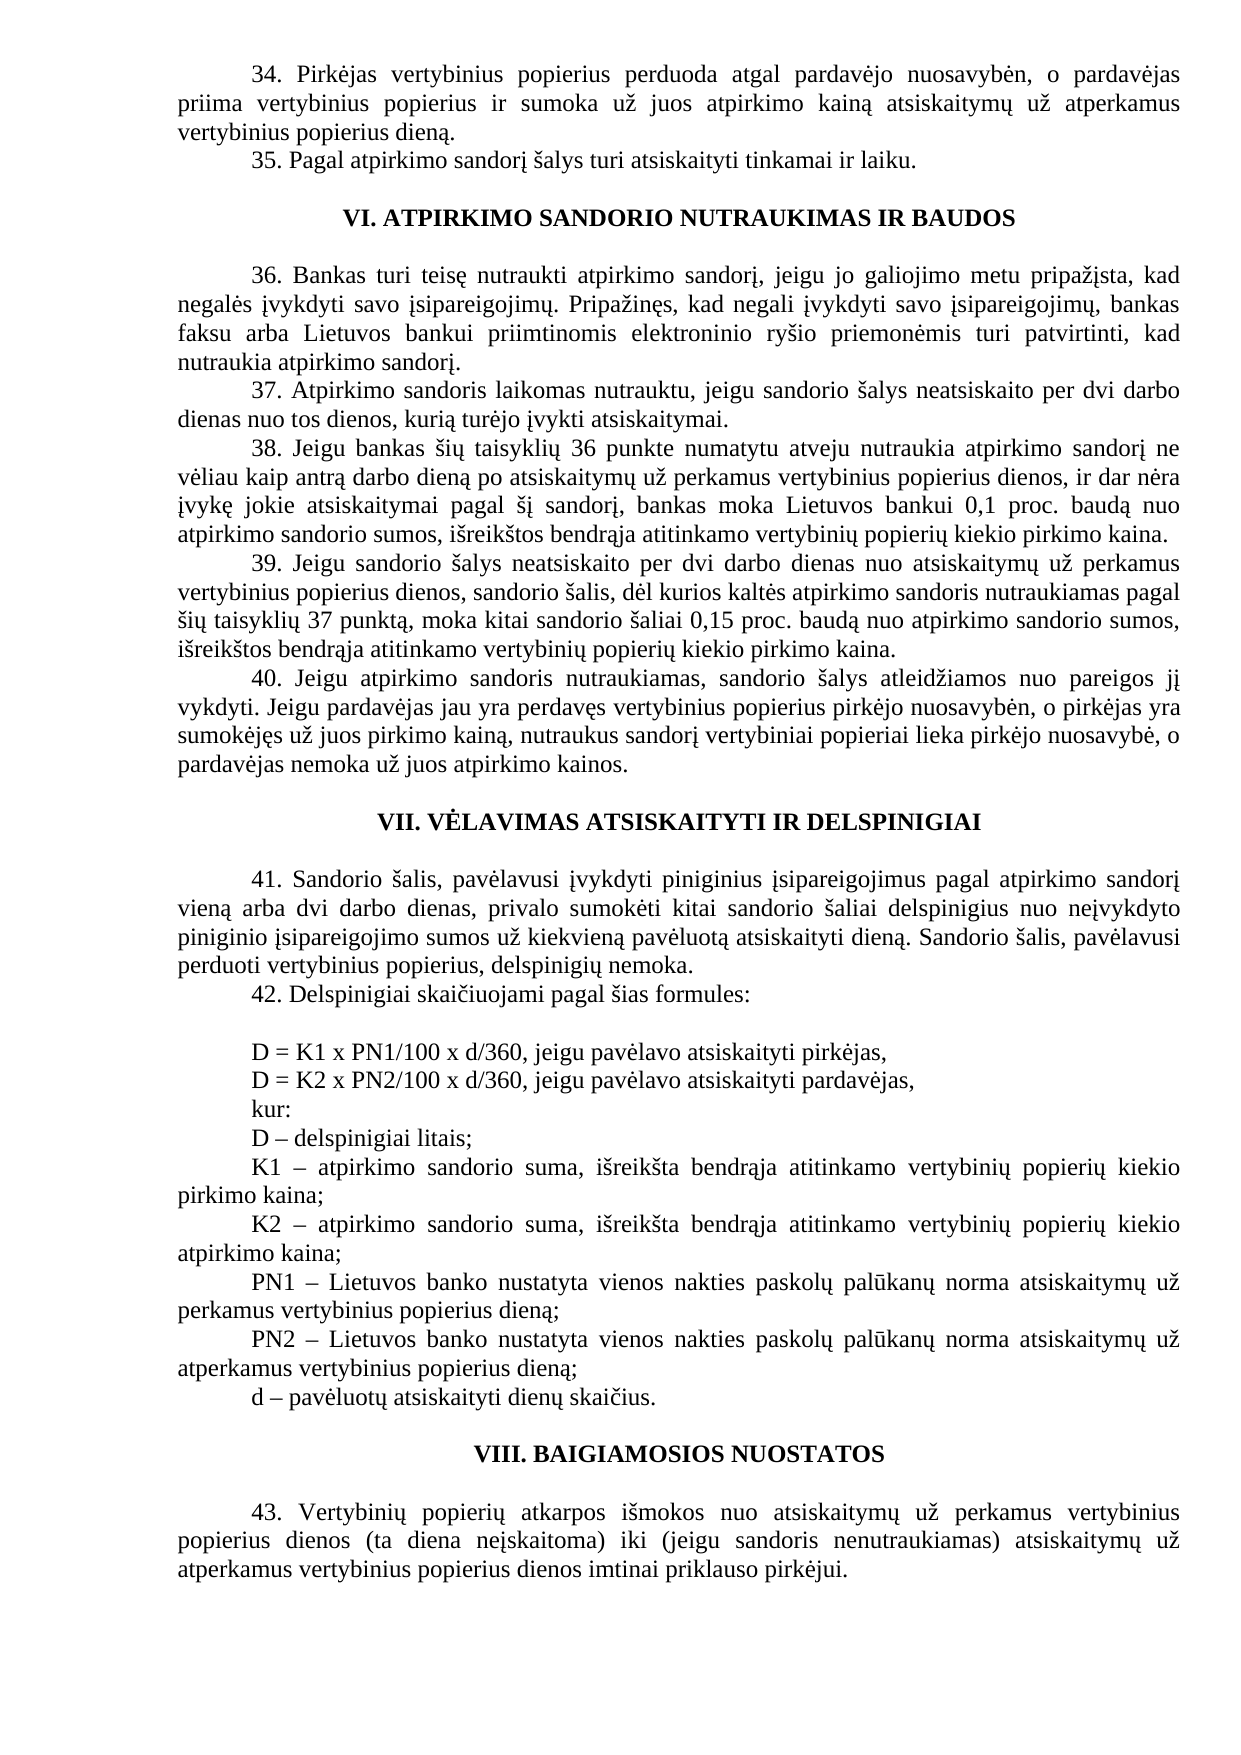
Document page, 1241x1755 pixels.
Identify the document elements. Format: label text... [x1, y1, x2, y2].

text D = K1 x PN1/100 x d/360, jeigu pavėlavo atsiskaityti pirkėjas, [177, 1037, 1181, 1065]
text PN1 – Lietuvos banko nustatyta vienos nakties paskolų palūkanų norma atsiskaitymų už perkamus vertybinius popierius dieną; [177, 1267, 1181, 1324]
text VIII. BAIGIAMOSIOS NUOSTATOS [177, 1439, 1181, 1468]
text 34. Pirkėjas vertybinius popierius perduoda atgal pardavėjo nuosavybėn, o pardavėjas priima vertybinius popierius ir sumoka už juos atpirkimo kainą atsiskaitymų už atperkamus vertybinius popierius dieną. [177, 59, 1181, 145]
text VI. ATPIRKIMO SANDORIO NUTRAUKIMAS IR BAUDOS [177, 203, 1181, 232]
text D = K2 x PN2/100 x d/360, jeigu pavėlavo atsiskaityti pardavėjas, [177, 1065, 1181, 1094]
text 37. Atpirkimo sandoris laikomas nutrauktu, jeigu sandorio šalys neatsiskaito per dvi darbo dienas nuo tos dienos, kurią turėjo įvykti atsiskaitymai. [177, 375, 1181, 433]
text kur: [177, 1094, 1181, 1123]
text 43. Vertybinių popierių atkarpos išmokos nuo atsiskaitymų už perkamus vertybinius popierius dienos (ta diena neįskaitoma) iki (jeigu sandoris nenutraukiamas) atsiskaitymų už atperkamus vertybinius popierius dienos imtinai priklauso pirkėjui. [177, 1497, 1181, 1583]
text 39. Jeigu sandorio šalys neatsiskaito per dvi darbo dienas nuo atsiskaitymų už perkamus vertybinius popierius dienos, sandorio šalis, dėl kurios kaltės atpirkimo sandoris nutraukiamas pagal šių taisyklių 37 punktą, moka kitai sandorio šaliai 0,15 proc. baudą nuo atpirkimo sandorio sumos, išreikštos bendrąja atitinkamo vertybinių popierių kiekio pirkimo kaina. [177, 548, 1181, 663]
text d – pavėluotų atsiskaityti dienų skaičius. [177, 1382, 1181, 1410]
text 42. Delspinigiai skaičiuojami pagal šias formules: [177, 979, 1181, 1008]
text PN2 – Lietuvos banko nustatyta vienos nakties paskolų palūkanų norma atsiskaitymų už atperkamus vertybinius popierius dieną; [177, 1324, 1181, 1382]
text 36. Bankas turi teisę nutraukti atpirkimo sandorį, jeigu jo galiojimo metu pripažįsta, kad negalės įvykdyti savo įsipareigojimų. Pripažinęs, kad negali įvykdyti savo įsipareigojimų, bankas faksu arba Lietuvos bankui priimtinomis elektroninio ryšio priemonėmis turi patvirtinti, kad nutraukia atpirkimo sandorį. [177, 260, 1181, 375]
text K2 – atpirkimo sandorio suma, išreikšta bendrąja atitinkamo vertybinių popierių kiekio atpirkimo kaina; [177, 1209, 1181, 1267]
text 41. Sandorio šalis, pavėlavusi įvykdyti piniginius įsipareigojimus pagal atpirkimo sandorį vieną arba dvi darbo dienas, privalo sumokėti kitai sandorio šaliai delspinigius nuo neįvykdyto piniginio įsipareigojimo sumos už kiekvieną pavėluotą atsiskaityti dieną. Sandorio šalis, pavėlavusi perduoti vertybinius popierius, delspinigių nemoka. [177, 864, 1181, 979]
text 35. Pagal atpirkimo sandorį šalys turi atsiskaityti tinkamai ir laiku. [177, 145, 1181, 174]
text VII. VĖLAVIMAS ATSISKAITYTI IR DELSPINIGIAI [177, 807, 1181, 835]
text 38. Jeigu bankas šių taisyklių 36 punkte numatytu atveju nutraukia atpirkimo sandorį ne vėliau kaip antrą darbo dieną po atsiskaitymų už perkamus vertybinius popierius dienos, ir dar nėra įvykę jokie atsiskaitymai pagal šį sandorį, bankas moka Lietuvos bankui 0,1 proc. baudą nuo atpirkimo sandorio sumos, išreikštos bendrąja atitinkamo vertybinių popierių kiekio pirkimo kaina. [177, 433, 1181, 548]
text K1 – atpirkimo sandorio suma, išreikšta bendrąja atitinkamo vertybinių popierių kiekio pirkimo kaina; [177, 1152, 1181, 1209]
text D – delspinigiai litais; [177, 1123, 1181, 1152]
text 40. Jeigu atpirkimo sandoris nutraukiamas, sandorio šalys atleidžiamos nuo pareigos jį vykdyti. Jeigu pardavėjas jau yra perdavęs vertybinius popierius pirkėjo nuosavybėn, o pirkėjas yra sumokėjęs už juos pirkimo kainą, nutraukus sandorį vertybiniai popieriai lieka pirkėjo nuosavybė, o pardavėjas nemoka už juos atpirkimo kainos. [177, 663, 1181, 778]
